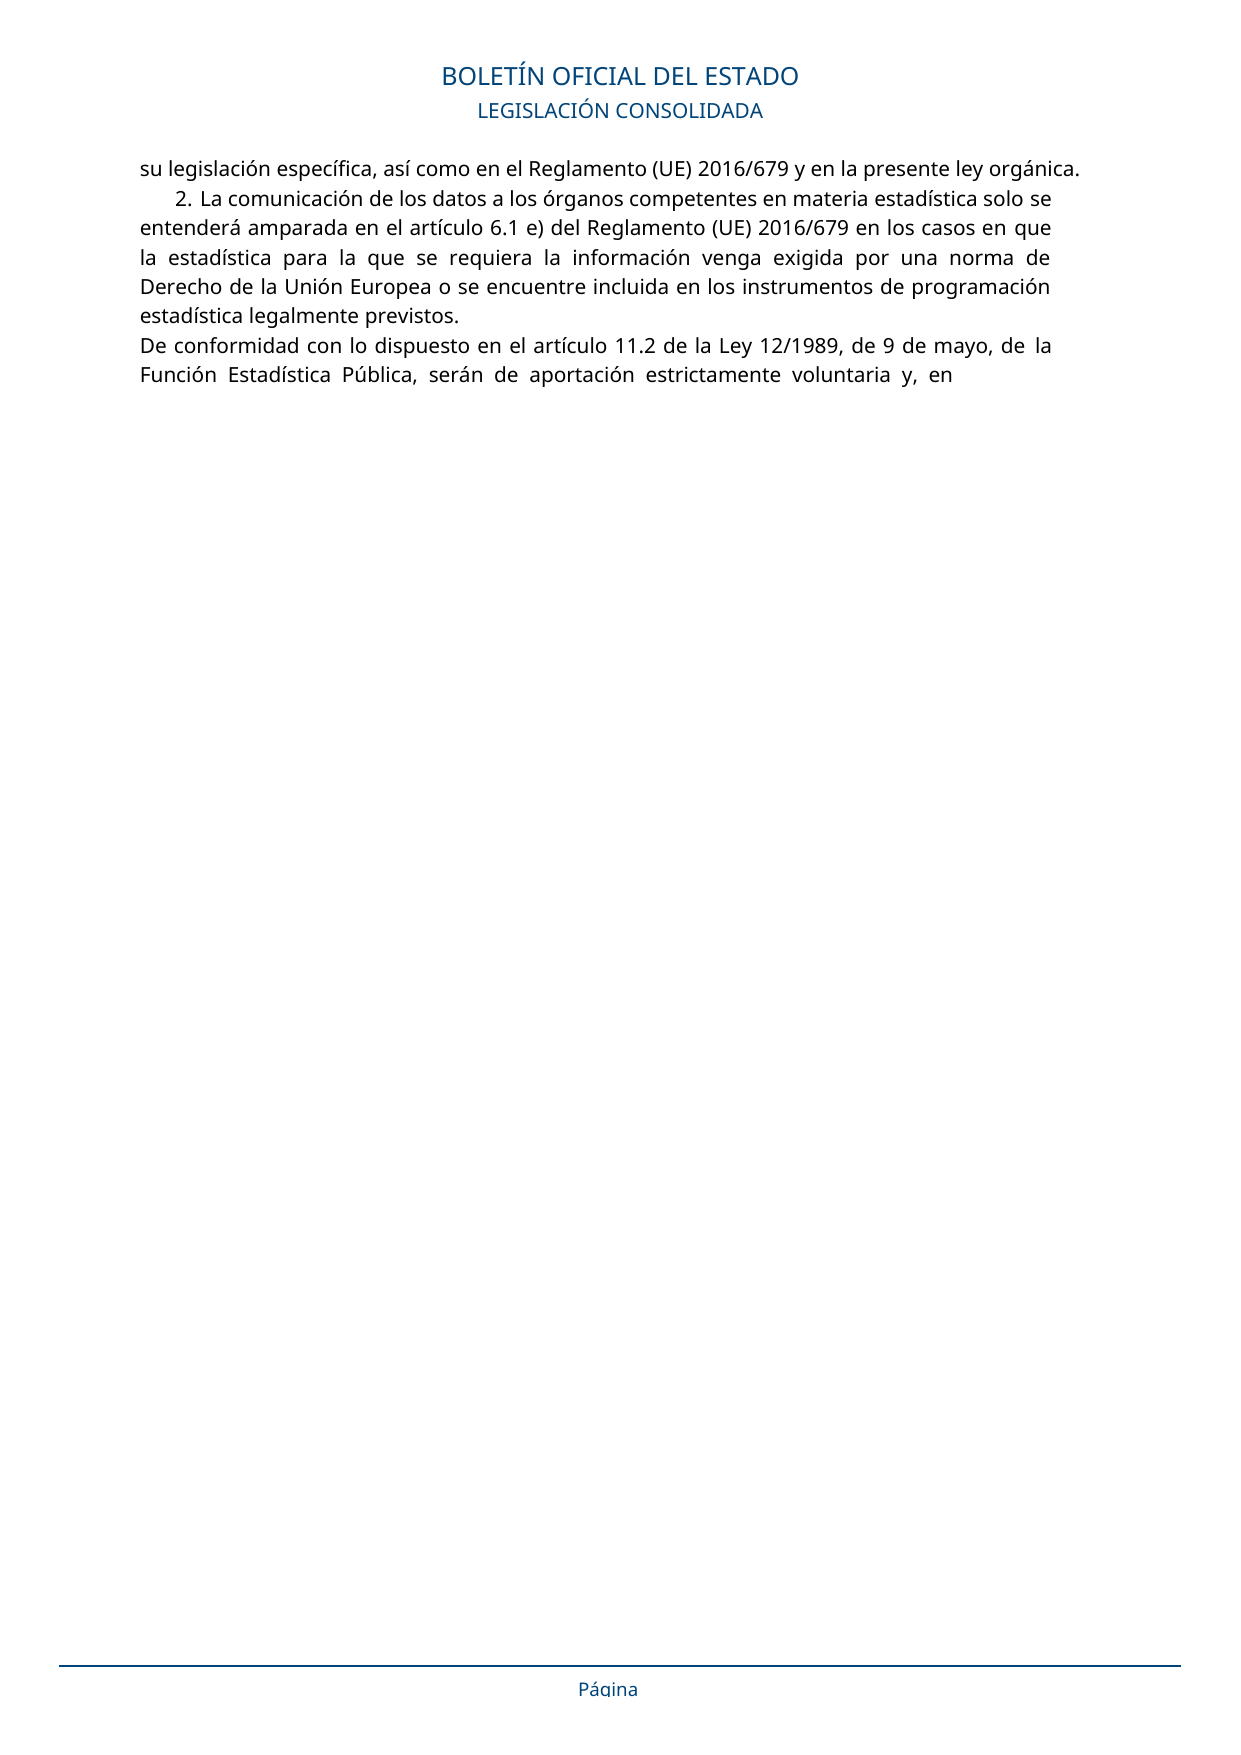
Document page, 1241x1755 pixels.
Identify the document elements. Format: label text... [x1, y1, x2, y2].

list su legislación específica, así como en el Reglamento (UE) 2016/679 y en la presente ley orgánica. [139, 154, 1184, 183]
text De conformidad con lo dispuesto en el artículo 11.2 de la Ley 12/1989, de 9 de mayo, de la Función Estadística Pública, serán de aportación estrictamente voluntaria y, en [139, 331, 1052, 389]
list La comunicación de los datos a los órganos competentes en materia estadística solo se entenderá amparada en el artículo 6.1 e) del Reglamento (UE) 2016/679 en los casos en que la estadística para la que se requiera la información venga exigida por una norma de Derecho de la Unión Europea o se encuentre incluida en los instrumentos de programación estadística legalmente previstos. [139, 184, 1052, 330]
